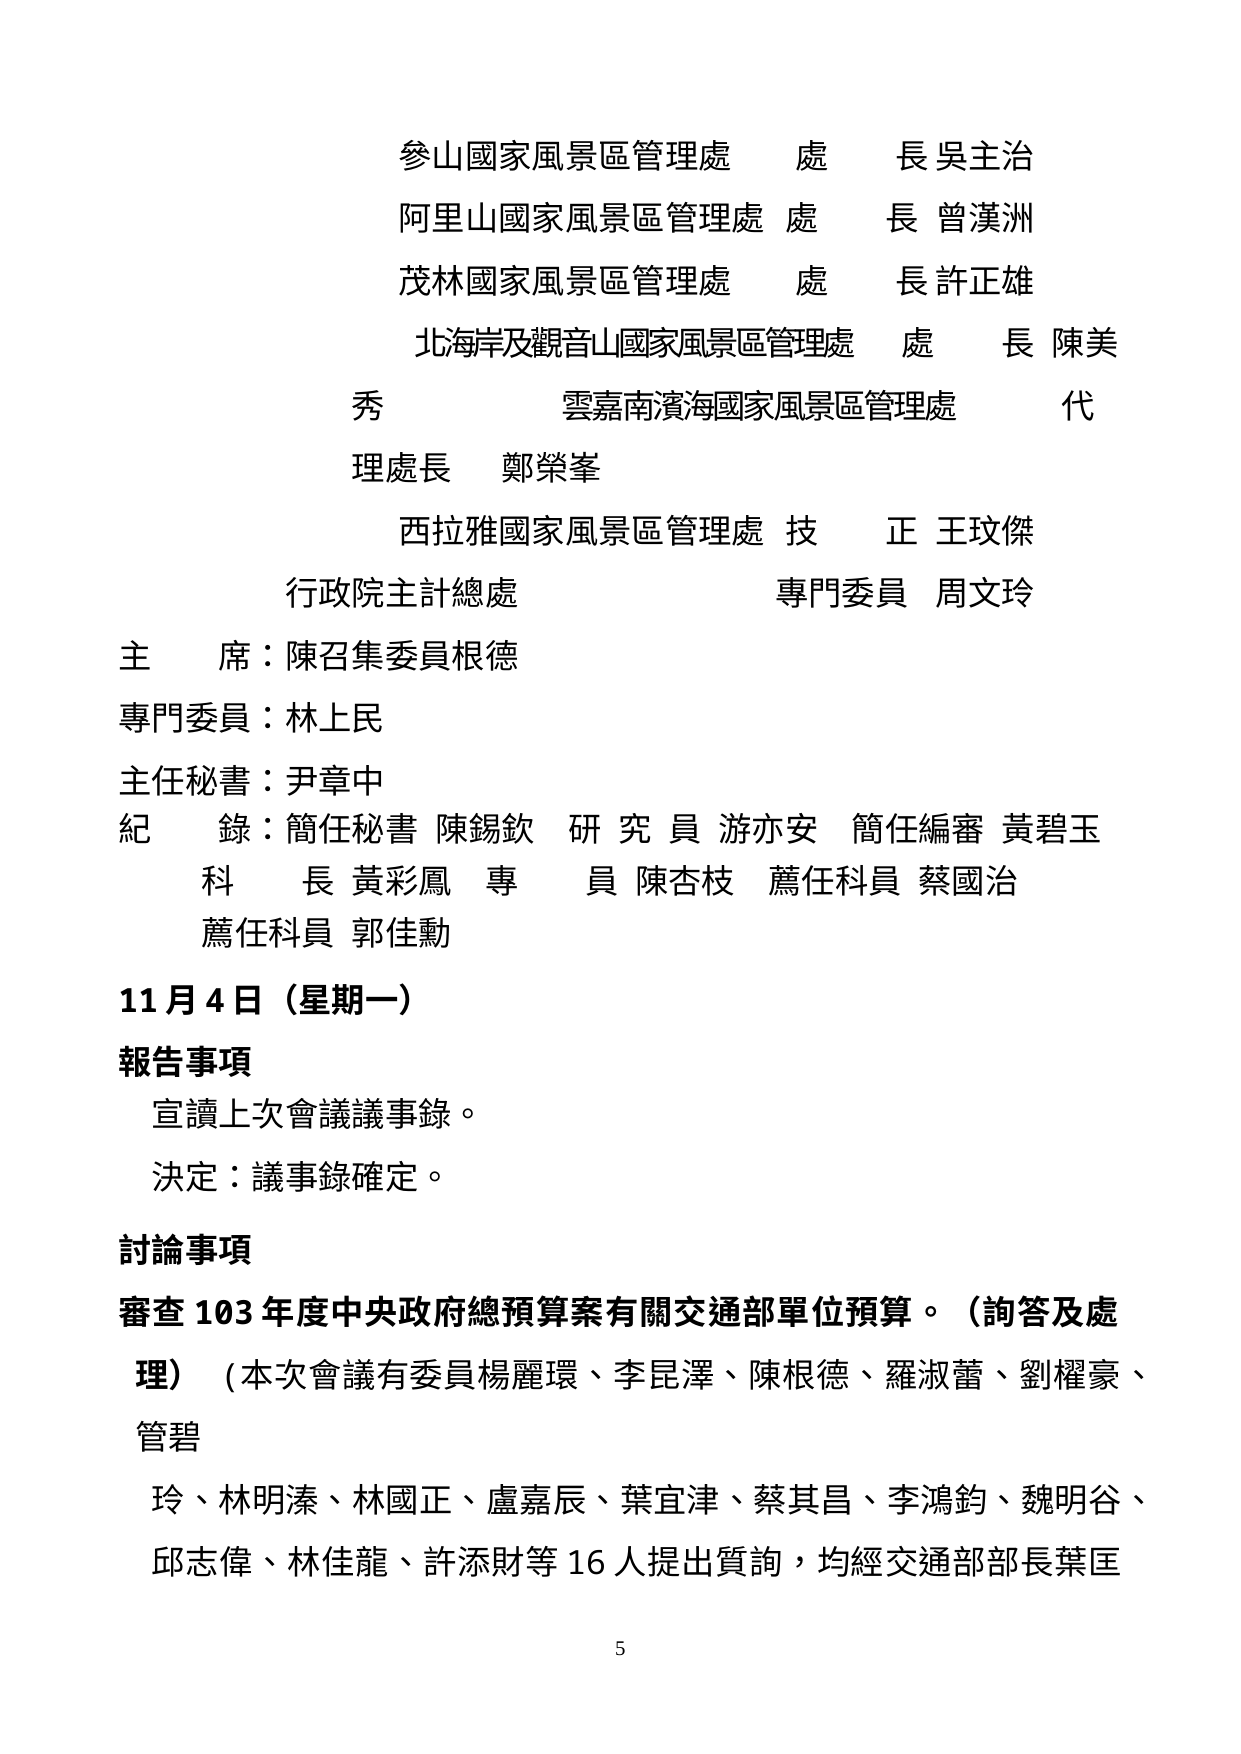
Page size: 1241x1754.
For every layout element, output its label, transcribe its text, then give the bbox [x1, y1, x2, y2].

text 決定：議事錄確定。 [118, 1143, 1122, 1206]
text 主任秘書：尹章中 [118, 737, 1117, 800]
text 阿里山國家風景區管理處 處 長 曾漢洲 [118, 175, 1122, 237]
text 行政院主計總處 專門委員 周文玲 [185, 550, 1122, 612]
text 茂林國家風景區管理處 處 長 許正雄 [118, 237, 1122, 300]
text 參山國家風景區管理處 處 長 吳主治 [118, 112, 1122, 175]
text 報告事項 [118, 1018, 1122, 1081]
text 玲、林明溱、林國正、盧嘉辰、葉宜津、蔡其昌、李鴻鈞、魏明谷、邱志偉、林佳龍、許添財等16人提出質詢，均經交通部部長葉匡時、台灣高速鐵路股份有限公司董事長歐晉德及相關人員予以答復說明；委員張嘉郡、陳亭妃、潘維剛、江啟臣所提書面質詢，列入紀錄並刊登公報。） [152, 1456, 1122, 1581]
text 西拉雅國家風景區管理處 技 正 王玟傑 [118, 487, 1122, 550]
text 北海岸及觀音山國家風景區管理處 處 長 陳美秀 雲嘉南濱海國家風景區管理處 代理處長 鄭榮峯 [118, 300, 1122, 487]
text 討論事項 [118, 1206, 1122, 1268]
text 11月4日（星期一） [118, 956, 1122, 1018]
text 專門委員：林上民 [118, 675, 1117, 737]
text 宣讀上次會議議事錄。 [118, 1081, 1122, 1143]
text 科 長 黃彩鳳 專 員 陳杏枝 薦任科員 蔡國治 [118, 852, 1122, 904]
text 主 席：陳召集委員根德 [118, 612, 1122, 675]
text 審查103年度中央政府總預算案有關交通部單位預算。（詢答及處理） (本次會議有委員楊麗環、李昆澤、陳根德、羅淑蕾、劉櫂豪、管碧 [118, 1268, 1122, 1456]
text 薦任科員 郭佳勳 [118, 904, 1122, 956]
text 紀 錄：簡任秘書 陳錫欽 研 究 員 游亦安 簡任編審 黃碧玉 [118, 800, 1122, 852]
